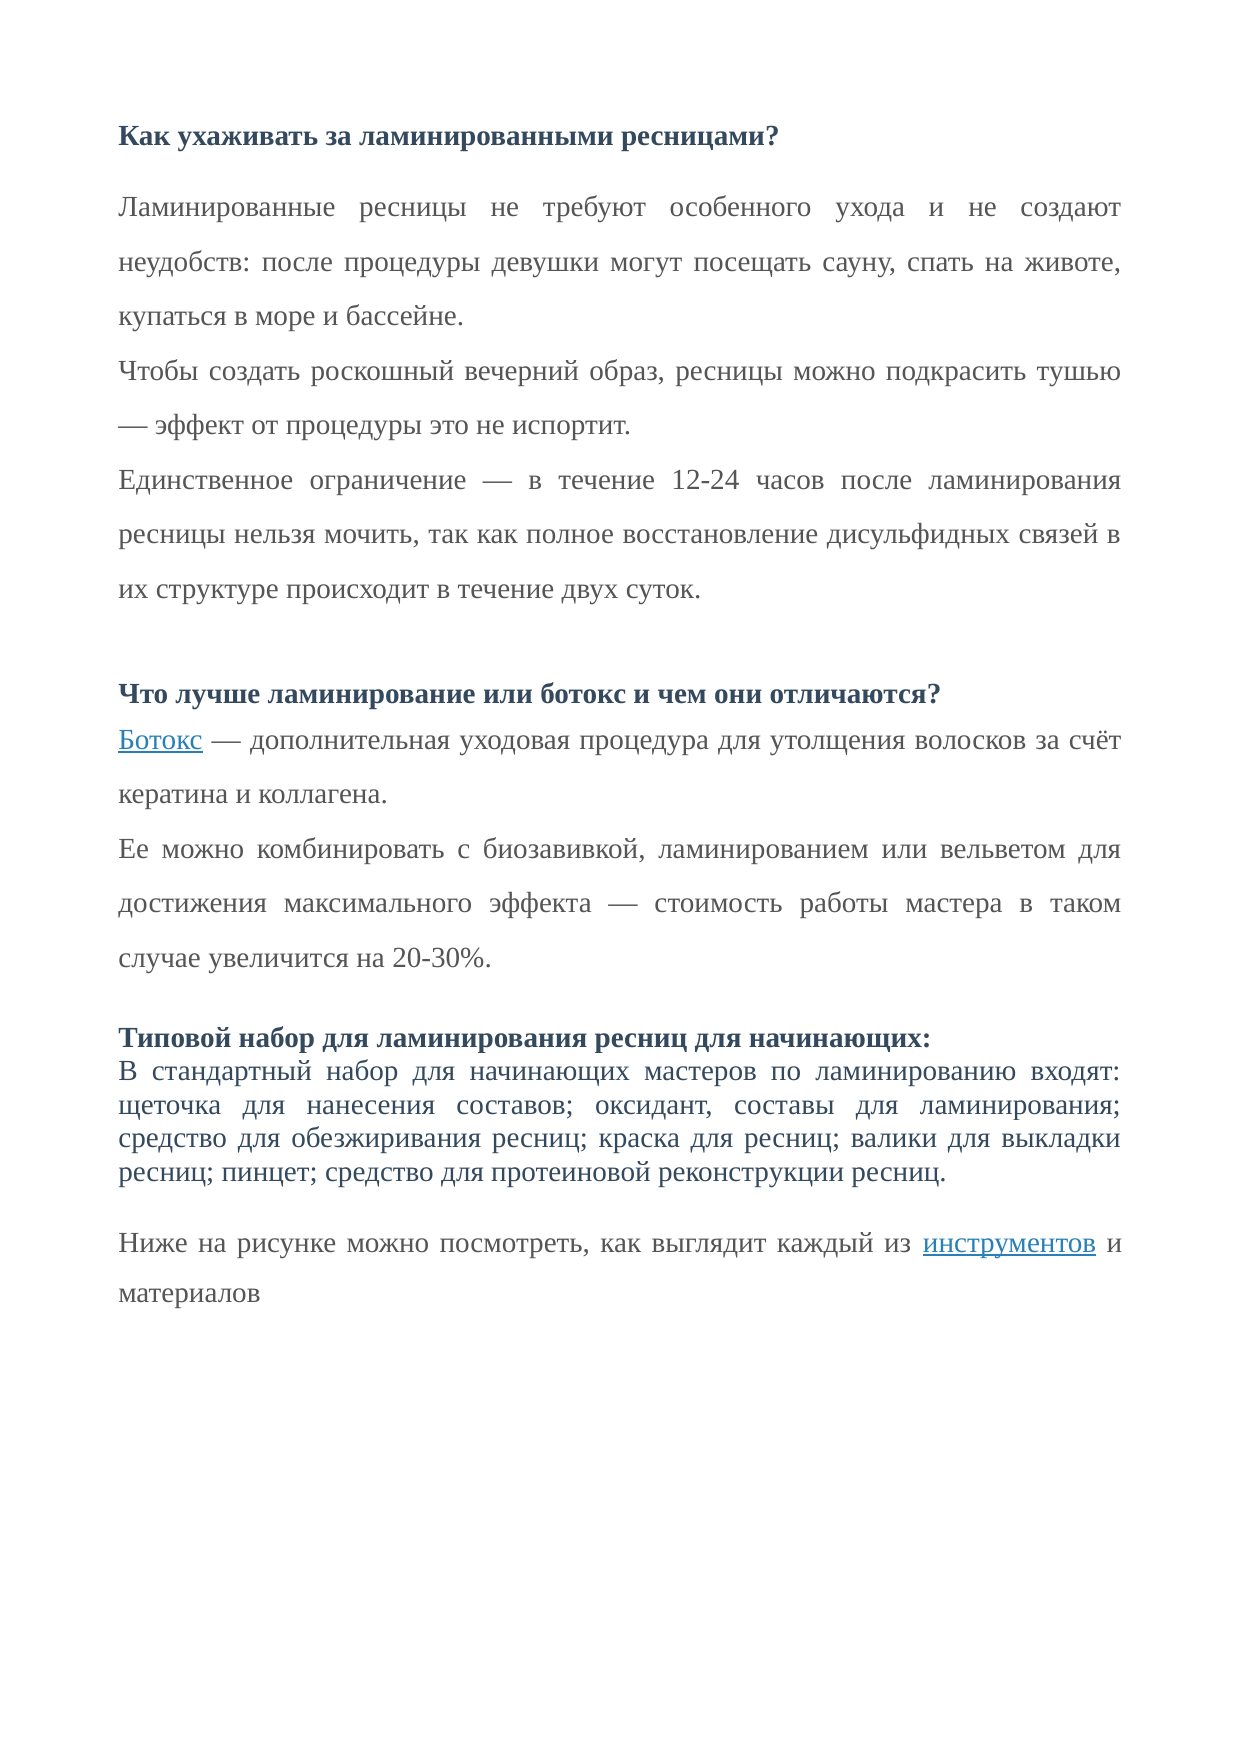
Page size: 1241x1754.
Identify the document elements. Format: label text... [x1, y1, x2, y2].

text Ботокс — дополнительная уходовая процедура для утолщения волосков за счёт кератина и коллагена. [118, 722, 1122, 810]
subtitle Что лучше ламинирование или ботокс и чем они отличаются? [118, 676, 1122, 709]
text Чтобы создать роскошный вечерний образ, ресницы можно подкрасить тушью — эффект от процедуры это не испортит. [118, 353, 1122, 441]
text Ниже на рисунке можно посмотреть, как выглядит каждый из инструментов и материалов [118, 1225, 1122, 1309]
text Типовой набор для ламинирования ресниц для начинающих: [118, 1020, 1122, 1053]
text Ламинированные ресницы не требуют особенного ухода и не создают неудобств: после процедуры девушки могут посещать сауну, спать на животе, купаться в море и бассейне. [118, 189, 1122, 332]
text Ее можно комбинировать с биозавивкой, ламинированием или вельветом для достижения максимального эффекта — стоимость работы мастера в таком случае увеличится на 20-30%. [118, 831, 1122, 974]
subtitle Как ухаживать за ламинированными ресницами? [118, 118, 1122, 152]
text Единственное ограничение — в течение 12-24 часов после ламинирования ресницы нельзя мочить, так как полное восстановление дисульфидных связей в их структуре происходит в течение двух суток. [118, 462, 1122, 605]
text В стандартный набор для начинающих мастеров по ламинированию входят: щеточка для нанесения составов; оксидант, составы для ламинирования; средство для обезжиривания ресниц; краска для ресниц; валики для выкладки ресниц; пинцет; средство для протеиновой реконструкции ресниц. [118, 1053, 1122, 1187]
